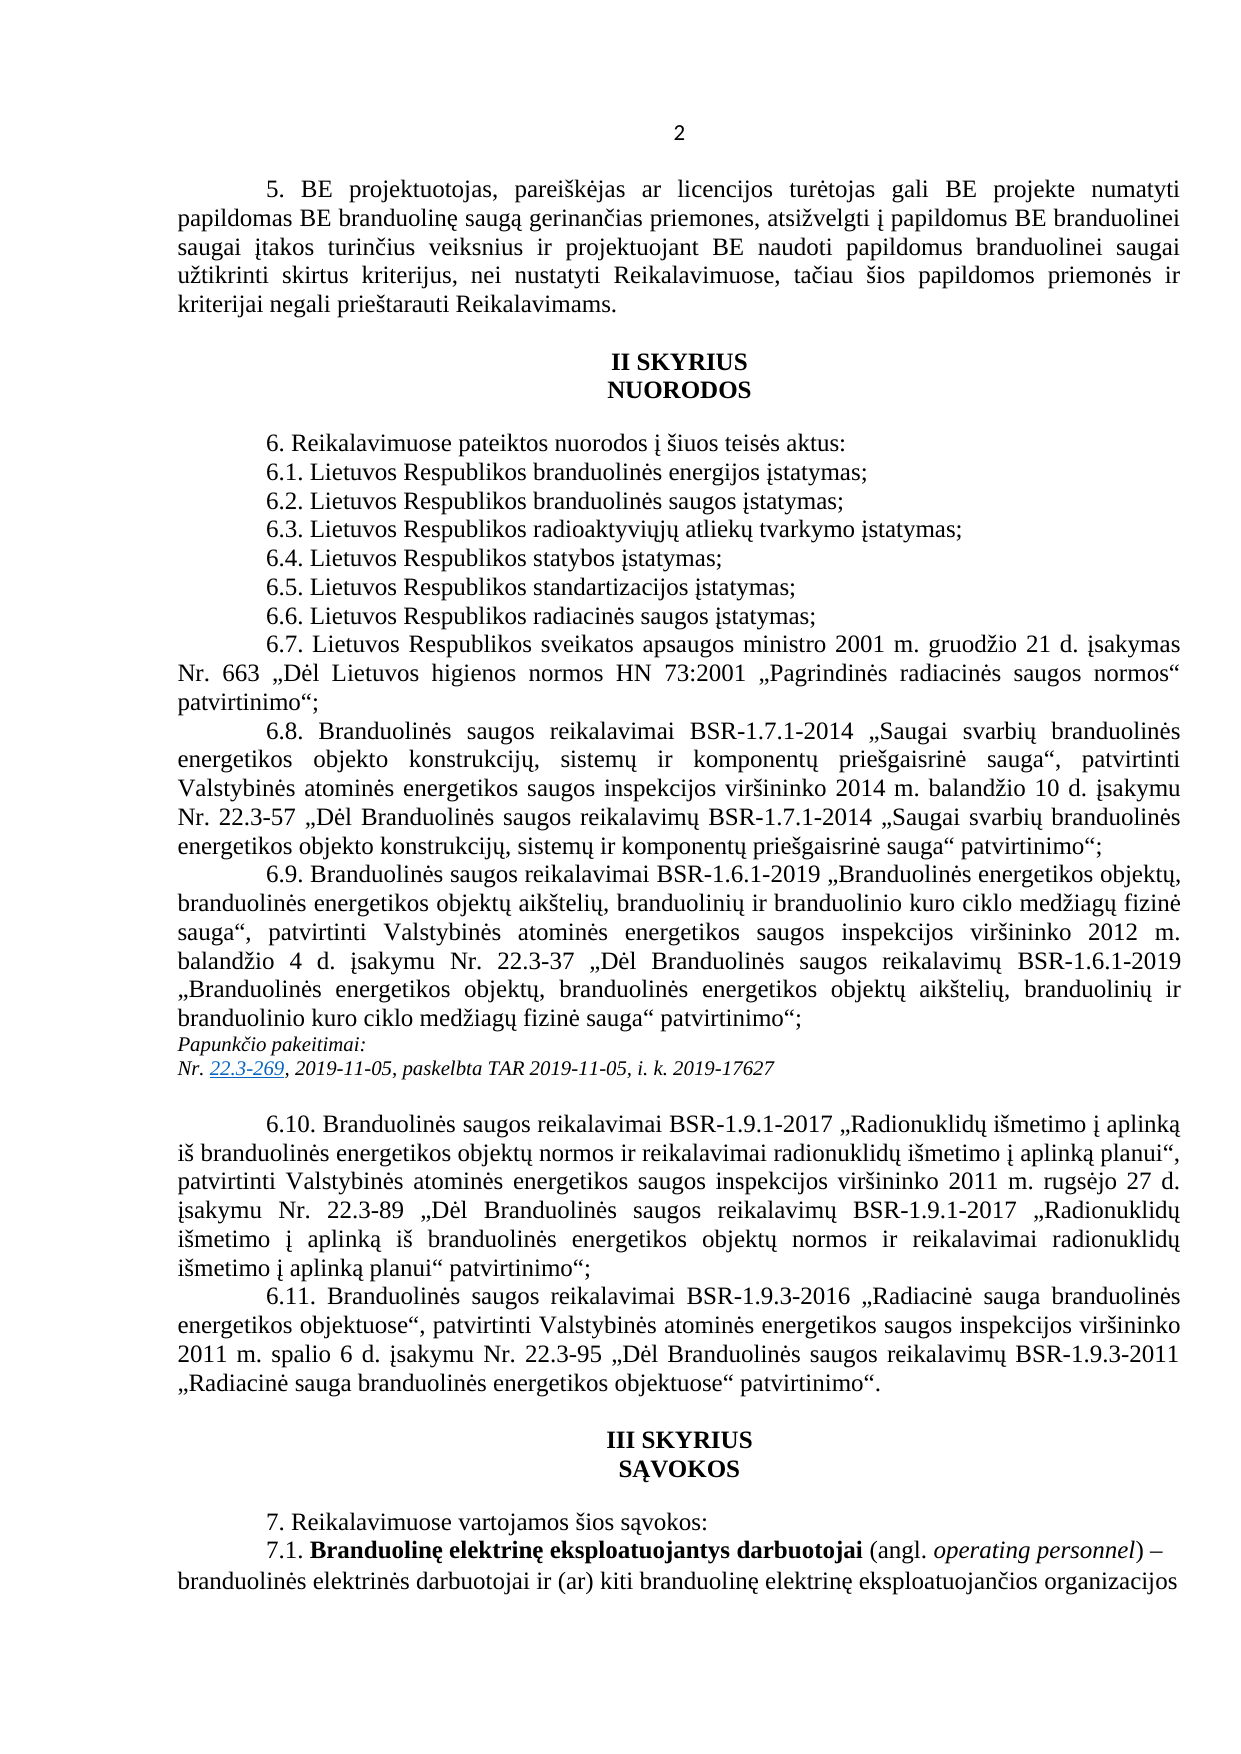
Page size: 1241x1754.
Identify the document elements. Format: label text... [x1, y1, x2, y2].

text 6. Reikalavimuose pateiktos nuorodos į šiuos teisės aktus: [177, 428, 1181, 457]
text 6.10. Branduolinės saugos reikalavimai BSR-1.9.1-2017 „Radionuklidų išmetimo į aplinką iš branduolinės energetikos objektų normos ir reikalavimai radionuklidų išmetimo į aplinką planui“, patvirtinti Valstybinės atominės energetikos saugos inspekcijos viršininko 2011 m. rugsėjo 27 d. įsakymu Nr. 22.3-89 „Dėl Branduolinės saugos reikalavimų BSR-1.9.1-2017 „Radionuklidų išmetimo į aplinką iš branduolinės energetikos objektų normos ir reikalavimai radionuklidų išmetimo į aplinką planui“ patvirtinimo“; [177, 1109, 1181, 1281]
text 6.7. Lietuvos Respublikos sveikatos apsaugos ministro 2001 m. gruodžio 21 d. įsakymas Nr. 663 „Dėl Lietuvos higienos normos HN 73:2001 „Pagrindinės radiacinės saugos normos“ patvirtinimo“; [177, 629, 1181, 716]
text II SKYRIUS [177, 347, 1181, 375]
text 6.4. Lietuvos Respublikos statybos įstatymas; [177, 543, 1181, 572]
text 6.9. Branduolinės saugos reikalavimai BSR-1.6.1-2019 „Branduolinės energetikos objektų, branduolinės energetikos objektų aikštelių, branduolinių ir branduolinio kuro ciklo medžiagų fizinė sauga“, patvirtinti Valstybinės atominės energetikos saugos inspekcijos viršininko 2012 m. balandžio 4 d. įsakymu Nr. 22.3-37 „Dėl Branduolinės saugos reikalavimų BSR-1.6.1-2019 „Branduolinės energetikos objektų, branduolinės energetikos objektų aikštelių, branduolinių ir branduolinio kuro ciklo medžiagų fizinė sauga“ patvirtinimo“; [177, 859, 1181, 1032]
text Nr. 22.3-269, 2019-11-05, paskelbta TAR 2019-11-05, i. k. 2019-17627 [177, 1056, 1181, 1080]
text NUORODOS [177, 375, 1181, 404]
text 7. Reikalavimuose vartojamos šios sąvokos: [177, 1507, 1181, 1535]
text Papunkčio pakeitimai: [177, 1032, 1181, 1056]
text 6.11. Branduolinės saugos reikalavimai BSR-1.9.3-2016 „Radiacinė sauga branduolinės energetikos objektuose“, patvirtinti Valstybinės atominės energetikos saugos inspekcijos viršininko 2011 m. spalio 6 d. įsakymu Nr. 22.3-95 „Dėl Branduolinės saugos reikalavimų BSR-1.9.3-2011 „Radiacinė sauga branduolinės energetikos objektuose“ patvirtinimo“. [177, 1281, 1181, 1396]
text 6.6. Lietuvos Respublikos radiacinės saugos įstatymas; [177, 601, 1181, 629]
text 6.2. Lietuvos Respublikos branduolinės saugos įstatymas; [177, 486, 1181, 514]
text 7.1. Branduolinę elektrinę eksploatuojantys darbuotojai (angl. operating personnel) – branduolinės elektrinės darbuotojai ir (ar) kiti branduolinę elektrinę eksploatuojančios organizacijos [177, 1535, 1181, 1595]
text 6.1. Lietuvos Respublikos branduolinės energijos įstatymas; [177, 457, 1181, 486]
text SĄVOKOS [177, 1454, 1181, 1483]
text 6.8. Branduolinės saugos reikalavimai BSR-1.7.1-2014 „Saugai svarbių branduolinės energetikos objekto konstrukcijų, sistemų ir komponentų priešgaisrinė sauga“, patvirtinti Valstybinės atominės energetikos saugos inspekcijos viršininko 2014 m. balandžio 10 d. įsakymu Nr. 22.3-57 „Dėl Branduolinės saugos reikalavimų BSR-1.7.1-2014 „Saugai svarbių branduolinės energetikos objekto konstrukcijų, sistemų ir komponentų priešgaisrinė sauga“ patvirtinimo“; [177, 716, 1181, 859]
text III SKYRIUS [177, 1425, 1181, 1454]
text 6.5. Lietuvos Respublikos standartizacijos įstatymas; [177, 572, 1181, 601]
text 6.3. Lietuvos Respublikos radioaktyviųjų atliekų tvarkymo įstatymas; [177, 514, 1181, 543]
text 5. BE projektuotojas, pareiškėjas ar licencijos turėtojas gali BE projekte numatyti papildomas BE branduolinę saugą gerinančias priemones, atsižvelgti į papildomus BE branduolinei saugai įtakos turinčius veiksnius ir projektuojant BE naudoti papildomus branduolinei saugai užtikrinti skirtus kriterijus, nei nustatyti Reikalavimuose, tačiau šios papildomos priemonės ir kriterijai negali prieštarauti Reikalavimams. [177, 174, 1181, 318]
